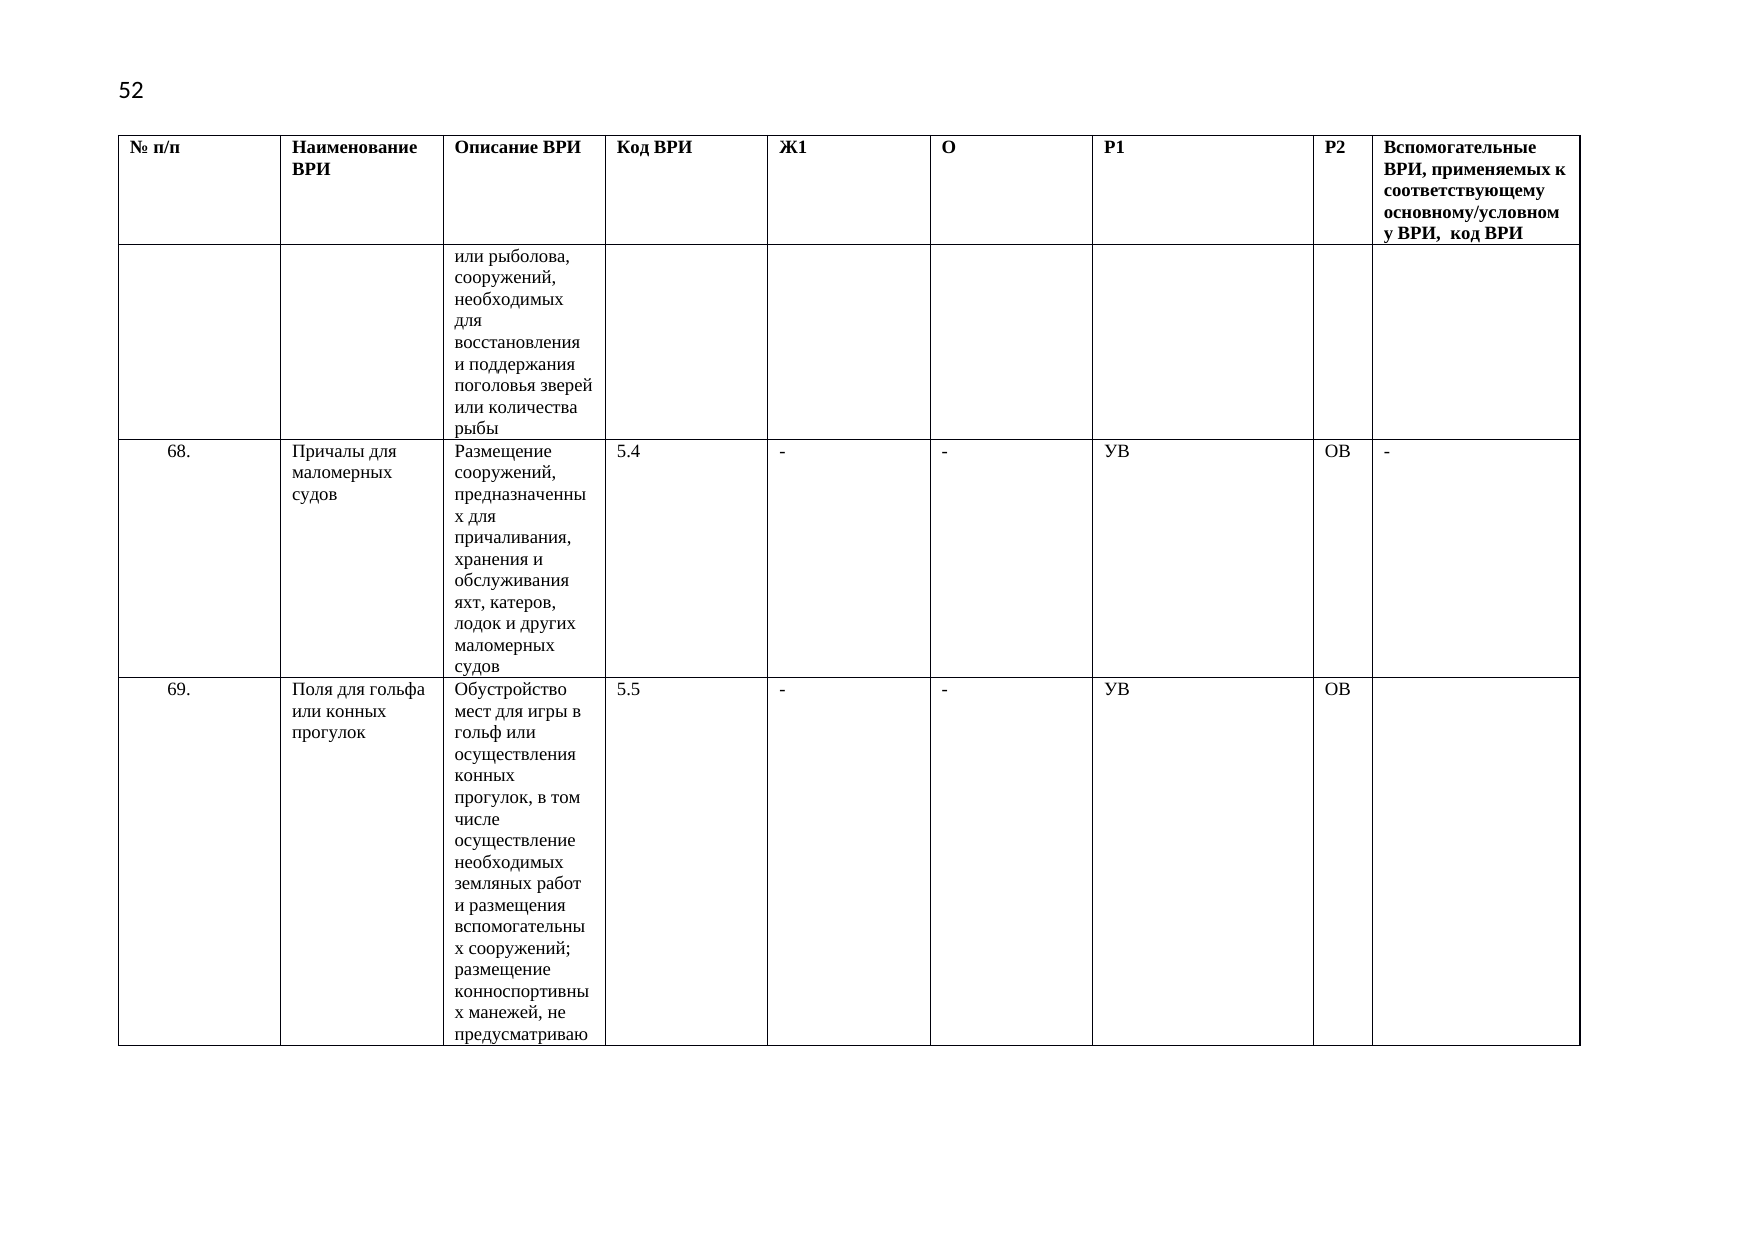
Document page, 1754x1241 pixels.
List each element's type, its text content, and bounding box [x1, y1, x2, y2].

table_header Вспомогательные ВРИ, применяемых к соответствующему основному/условному ВРИ, код ВРИ [1373, 136, 1579, 244]
table_cell Поля для гольфа или конных прогулок [281, 678, 443, 1044]
table_cell - [931, 245, 1092, 439]
table_cell - [768, 440, 930, 677]
table_cell УВ [1093, 440, 1313, 677]
table_cell - [1373, 440, 1579, 677]
table_cell [1373, 678, 1579, 1044]
table_header Код ВРИ [606, 136, 767, 244]
table_cell 5.4 [606, 440, 767, 677]
table_cell - [768, 245, 930, 439]
table_cell [1093, 245, 1313, 439]
table_cell [119, 678, 280, 1044]
table_cell Обустройство мест для игры в гольф или осуществления конных прогулок, в том числе осуществление необходимых земляных работ и размещения вспомогательных сооружений; размещение конноспортивных манежей, не предусматриваю [444, 678, 605, 1044]
table_cell ОВ [1314, 678, 1372, 1044]
table_cell 5.5 [606, 678, 767, 1044]
table_cell Причалы для маломерных судов [281, 440, 443, 677]
table_header O [931, 136, 1092, 244]
table_cell - [931, 440, 1092, 677]
table_cell или рыболова, сооружений, необходимых для восстановления и поддержания поголовья зверей или количества рыбы [444, 245, 605, 439]
table_cell - [768, 678, 930, 1044]
table_header Р2 [1314, 136, 1372, 244]
table_header Ж1 [768, 136, 930, 244]
table_header Описание ВРИ [444, 136, 605, 244]
table_cell - [931, 678, 1092, 1044]
table_cell - [1373, 245, 1579, 439]
table_cell [281, 245, 443, 439]
table_cell УВ [1093, 678, 1313, 1044]
table_header № п/п [119, 136, 280, 244]
table_cell ОВ [1314, 440, 1372, 677]
table_cell [606, 245, 767, 439]
table_header Наименование ВРИ [281, 136, 443, 244]
table_cell [1314, 245, 1372, 439]
table_cell [119, 245, 280, 439]
table_cell Размещение сооружений, предназначенных для причаливания, хранения и обслуживания яхт, катеров, лодок и других маломерных судов [444, 440, 605, 677]
table_cell [119, 440, 280, 677]
table_header Р1 [1093, 136, 1313, 244]
